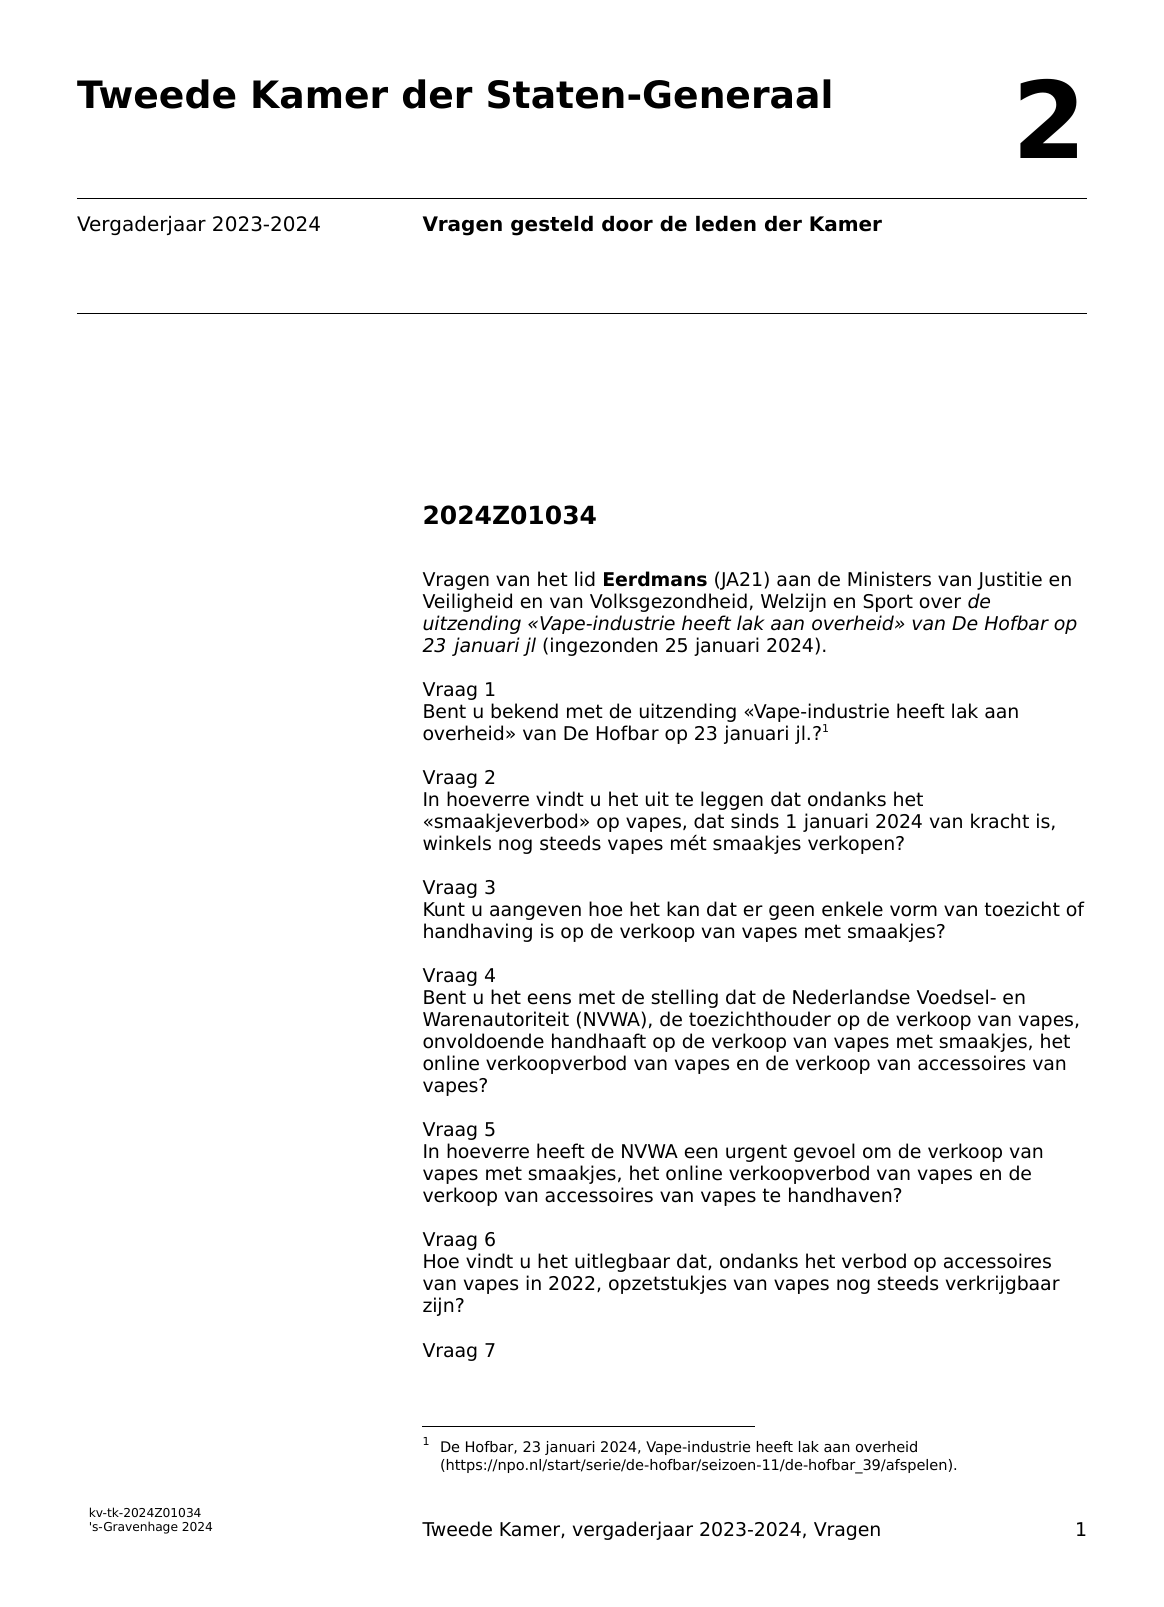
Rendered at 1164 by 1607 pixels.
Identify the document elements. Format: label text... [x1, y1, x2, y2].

text Hoe vindt u het uitlegbaar dat, ondanks het verbod op accessoires van vapes in 2022, opzetstukjes van vapes nog steeds verkrijgbaar zijn? [422, 1251, 1087, 1317]
text Bent u bekend met de uitzending «Vape-industrie heeft lak aan overheid» van De Hofbar op 23 januari jl.? [422, 701, 1087, 745]
text Kunt u aangeven hoe het kan dat er geen enkele vorm van toezicht of handhaving is op de verkoop van vapes met smaakjes? [422, 899, 1087, 943]
text Vraag 2 [422, 767, 1087, 789]
text Vraag 6 [422, 1229, 1087, 1251]
text De Hofbar, 23 januari 2024, Vape-industrie heeft lak aan overheid (https://npo.nl/start/serie/de-hofbar/seizoen-11/de-hofbar_39/afspelen). [422, 1435, 1087, 1474]
table_cell Vragen gesteld door de leden der Kamer [422, 199, 1087, 313]
text Vraag 3 [422, 877, 1087, 899]
text kv-tk-2024Z01034 [88, 1506, 323, 1520]
table_header Tweede Kamer der Staten-Generaal [77, 59, 886, 198]
text Vraag 5 [422, 1119, 1087, 1141]
text 2024Z01034 [422, 501, 1087, 531]
text In hoeverre heeft de NVWA een urgent gevoel om de verkoop van vapes met smaakjes, het online verkoopverbod van vapes en de verkoop van accessoires van vapes te handhaven? [422, 1141, 1087, 1207]
text In hoeverre vindt u het uit te leggen dat ondanks het «smaakjeverbod» op vapes, dat sinds 1 januari 2024 van kracht is, winkels nog steeds vapes mét smaakjes verkopen? [422, 789, 1087, 855]
text Vraag 1 [422, 679, 1087, 701]
text Vraag 7 [422, 1339, 1087, 1361]
text Vragen van het lid Eerdmans (JA21) aan de Ministers van Justitie en Veiligheid en van Volksgezondheid, Welzijn en Sport over de uitzending «Vape-industrie heeft lak aan overheid» van De Hofbar op 23 januari jl (ingezonden 25 januari 2024). [422, 569, 1087, 657]
table_cell Vergaderjaar 2023-2024 [77, 199, 422, 313]
text Bent u het eens met de stelling dat de Nederlandse Voedsel- en Warenautoriteit (NVWA), de toezichthouder op de verkoop van vapes, onvoldoende handhaaft op de verkoop van vapes met smaakjes, het online verkoopverbod van vapes en de verkoop van accessoires van vapes? [422, 987, 1087, 1097]
text 's-Gravenhage 2024 [88, 1520, 323, 1534]
text Vraag 4 [422, 965, 1087, 987]
table_header 2 [886, 59, 1087, 198]
